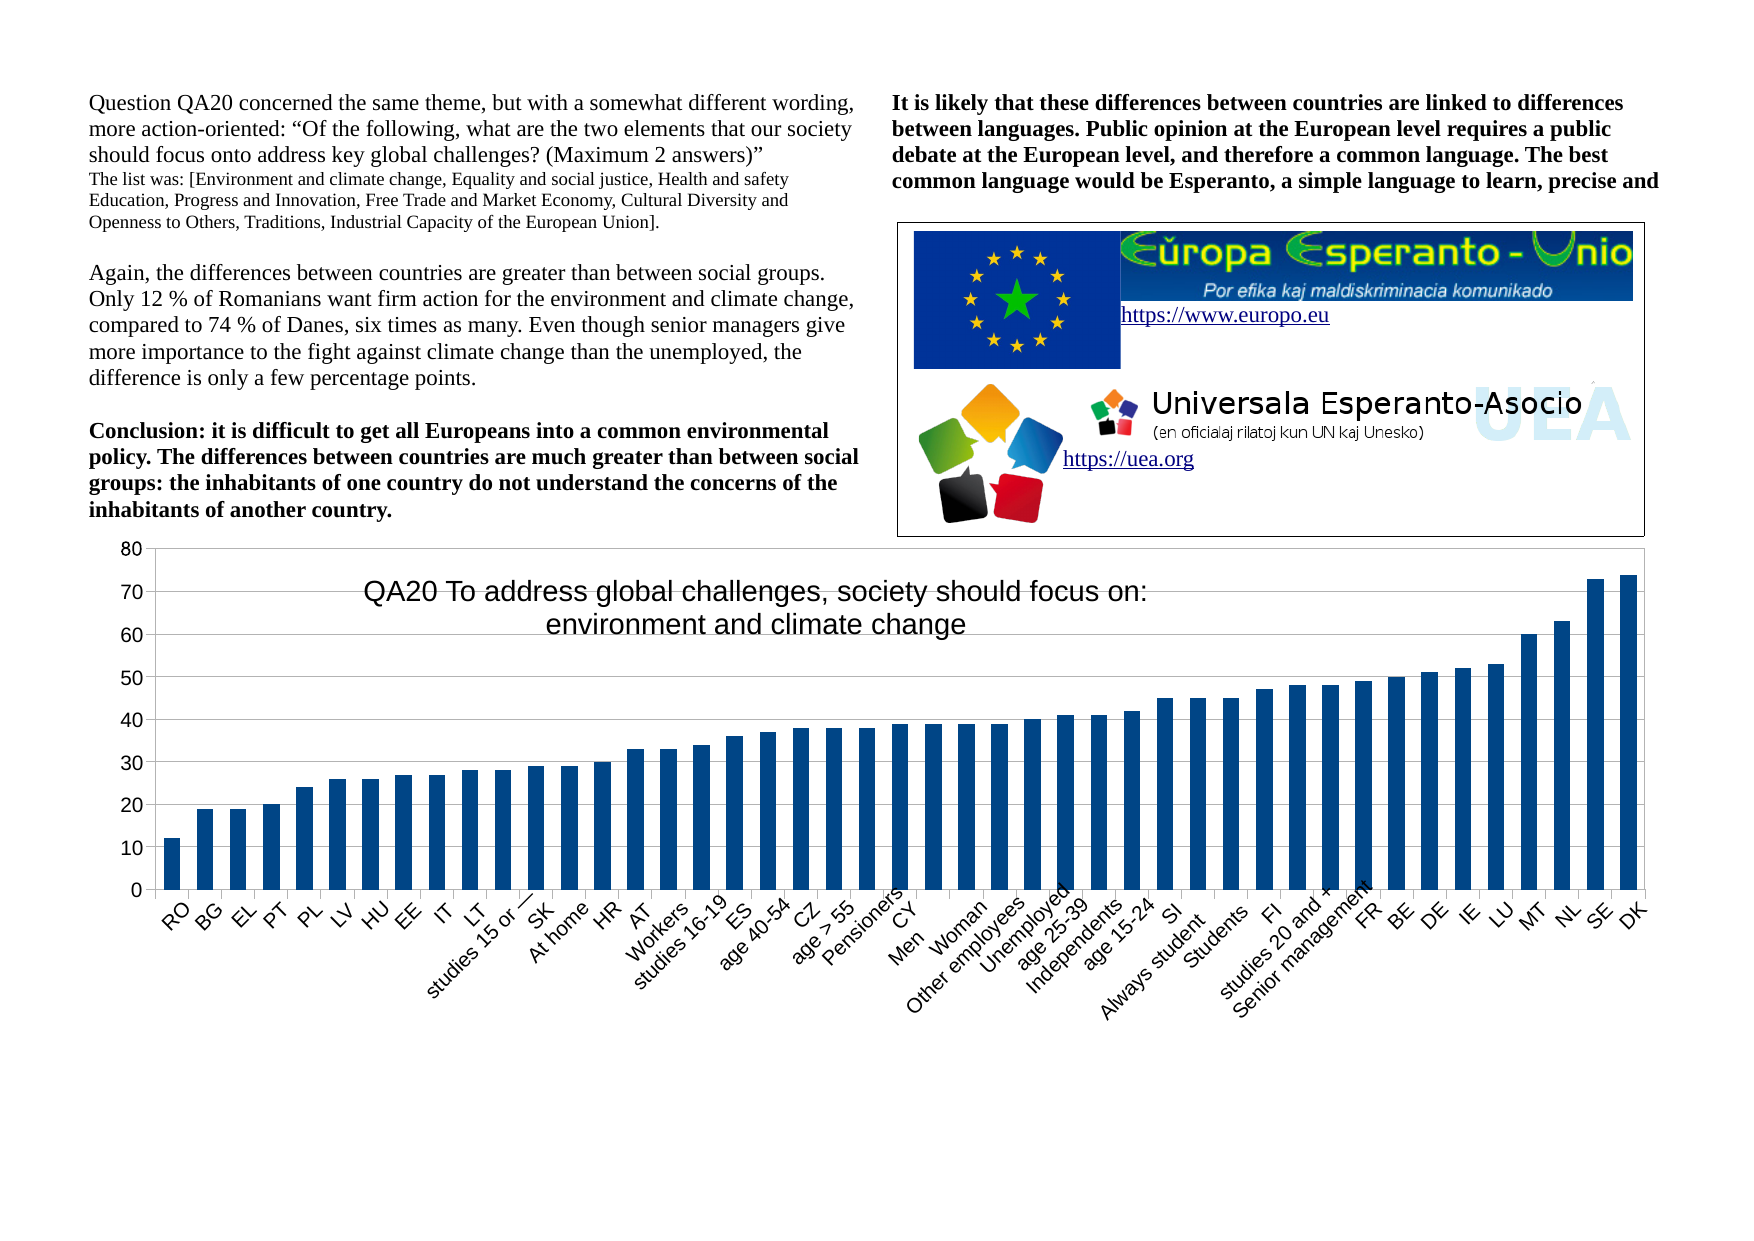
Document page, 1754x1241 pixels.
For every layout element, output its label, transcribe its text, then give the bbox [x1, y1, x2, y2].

picture [918, 384, 1063, 523]
picture [1072, 380, 1634, 446]
text https://uea.org [906, 380, 1635, 472]
text It is likely that these differences between countries are linked to differences between languages. Public opinion at the European level requires a public debate at the European level, and therefore a common language. The best common language would be Esperanto, a simple language to learn, precise and fair. [892, 88, 1665, 539]
text https://www.europo.eu [1121, 231, 1635, 327]
picture [913, 231, 1633, 369]
text Question QA20 concerned the same theme, but with a somewhat different wording, more action-oriented: “Of the following, what are the two elements that our society should focus onto address key global challenges? (Maximum 2 answers)” [88, 88, 862, 168]
text [906, 231, 913, 327]
text Conclusion: it is difficult to get all Europeans into a common environmental policy. The differences between countries are much greater than between social groups: the inhabitants of one country do not understand the concerns of the inhabitants of another country. [88, 417, 862, 522]
text The list was: [Environment and climate change, Equality and social justice, Health and safety Education, Progress and Innovation, Free Trade and Market Economy, Cultural Diversity and Openness to Others, Traditions, Industrial Capacity of the European Union]. [88, 168, 862, 232]
text Again, the differences between countries are greater than between social groups. Only 12 % of Romanians want firm action for the environment and climate change, compared to 74 % of Danes, six times as many. Even though senior managers give more importance to the fight against climate change than the unemployed, the difference is only a few percentage points. [88, 259, 862, 390]
